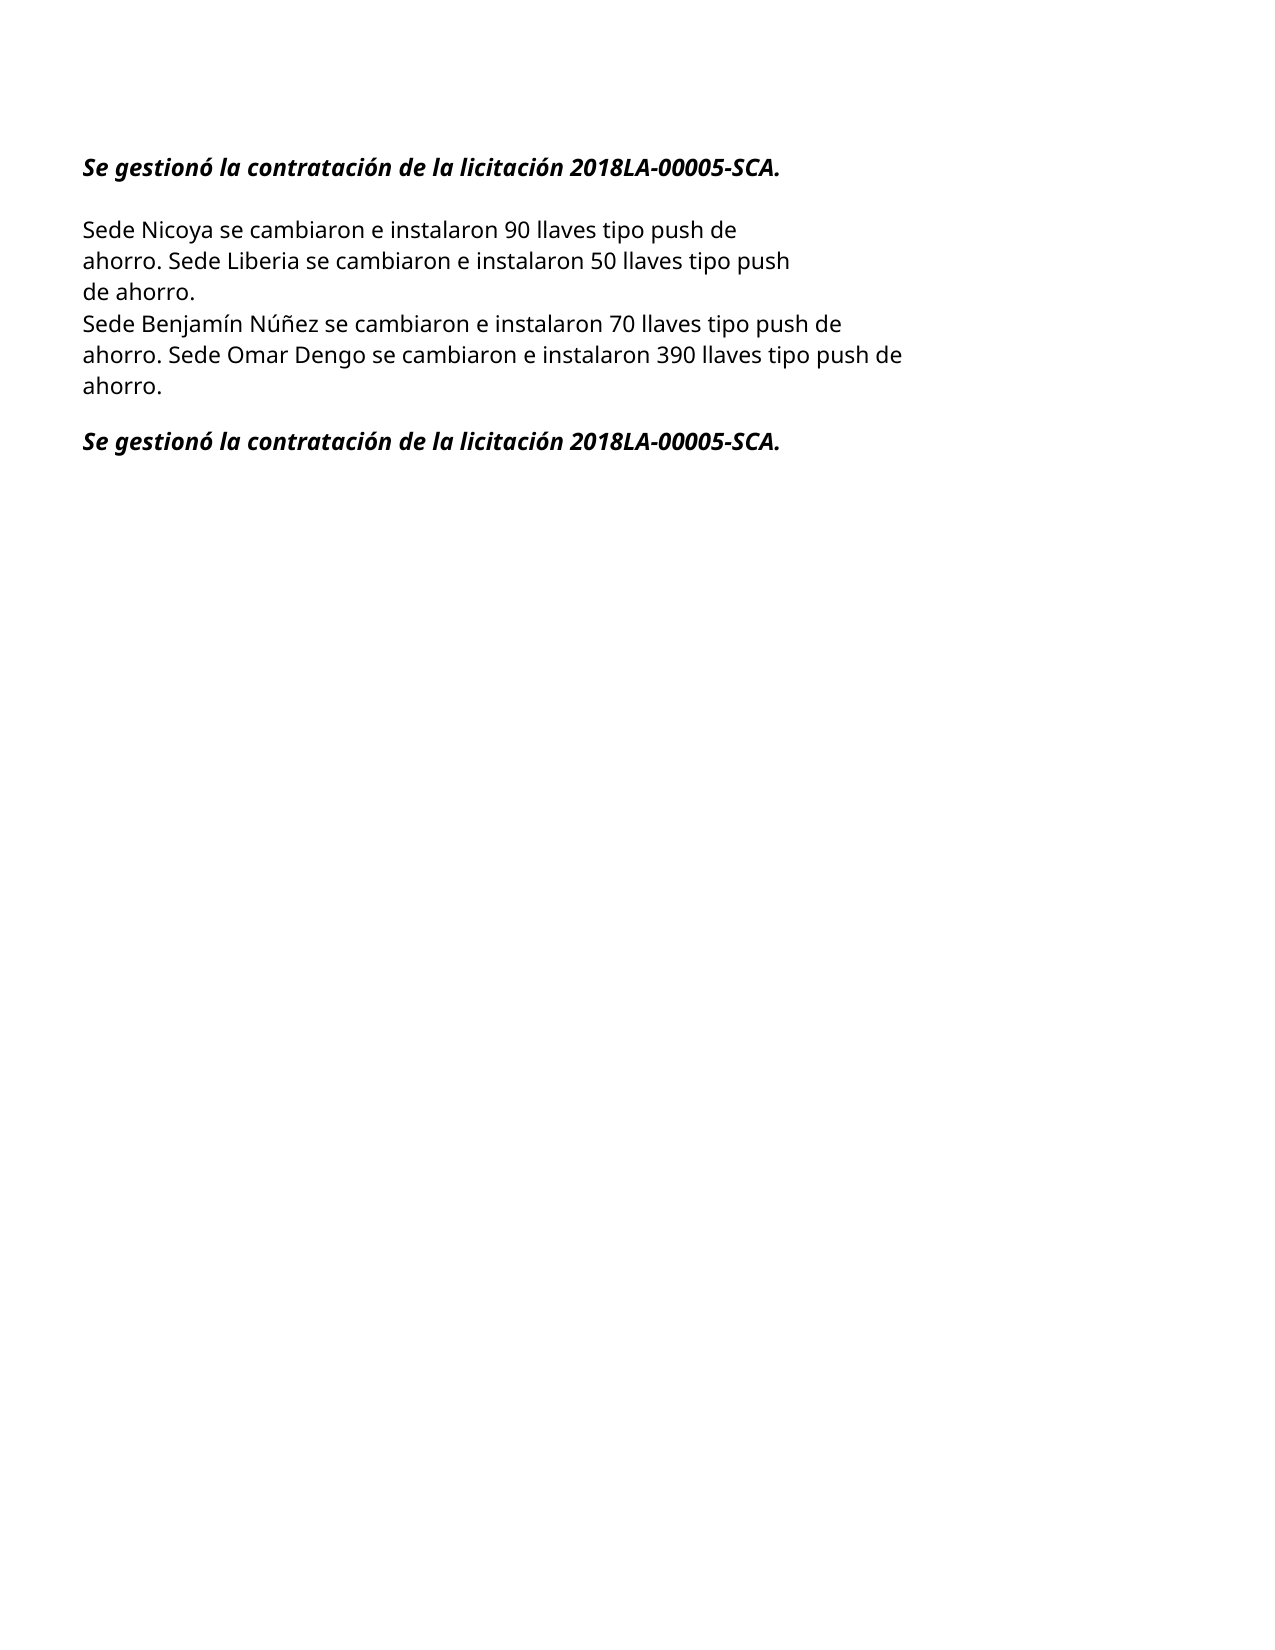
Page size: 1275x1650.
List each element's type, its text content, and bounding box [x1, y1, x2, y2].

text Sede Benjamín Núñez se cambiaron e instalaron 70 llaves tipo push de ahorro. Sede Omar Dengo se cambiaron e instalaron 390 llaves tipo push de ahorro. [82, 307, 911, 401]
subtitle Se gestionó la contratación de la licitación 2018LA-00005-SCA. [82, 425, 1233, 458]
text Sede Nicoya se cambiaron e instalaron 90 llaves tipo push de ahorro. Sede Liberia se cambiaron e instalaron 50 llaves tipo push de ahorro. [82, 214, 793, 307]
subtitle Se gestionó la contratación de la licitación 2018LA-00005-SCA. [82, 151, 1233, 183]
